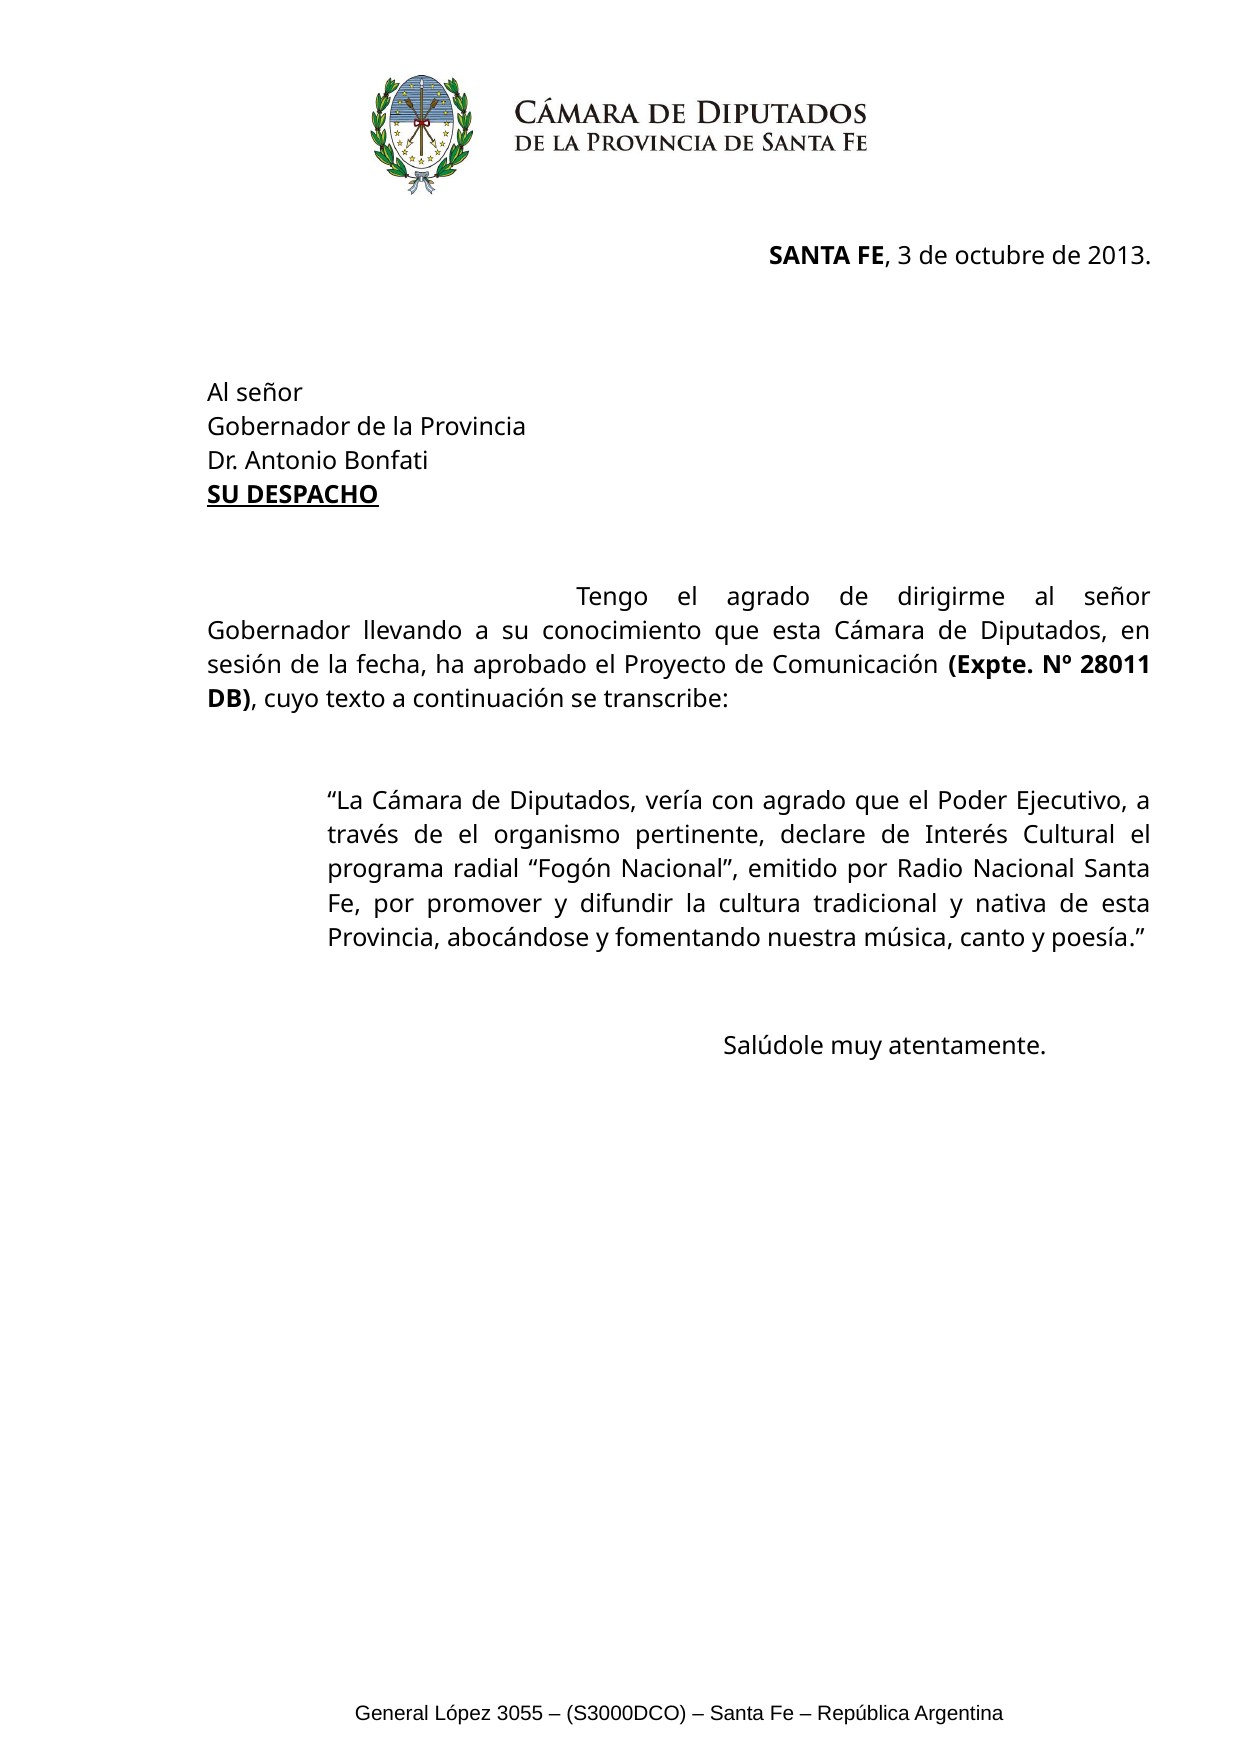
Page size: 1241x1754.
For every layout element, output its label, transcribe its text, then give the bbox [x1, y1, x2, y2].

text Tengo el agrado de dirigirme al señor Gobernador llevando a su conocimiento que esta Cámara de Diputados, en sesión de la fecha, ha aprobado el Proyecto de Comunicación (Expte. Nº 28011 DB), cuyo texto a continuación se transcribe: [207, 579, 1152, 715]
text Gobernador de la Provincia [207, 408, 1152, 442]
text Al señor [207, 374, 1152, 408]
text SU DESPACHO [207, 476, 1152, 511]
text Salúdole muy atentamente. [649, 1027, 1152, 1061]
text SANTA FE, 3 de octubre de 2013. [207, 238, 1152, 272]
picture [370, 75, 867, 199]
text “La Cámara de Diputados, vería con agrado que el Poder Ejecutivo, a través de el organismo pertinente, declare de Interés Cultural el programa radial “Fogón Nacional”, emitido por Radio Nacional Santa Fe, por promover y difundir la cultura tradicional y nativa de esta Provincia, abocándose y fomentando nuestra música, canto y poesía.” [327, 783, 1152, 953]
text Dr. Antonio Bonfati [207, 442, 1152, 476]
